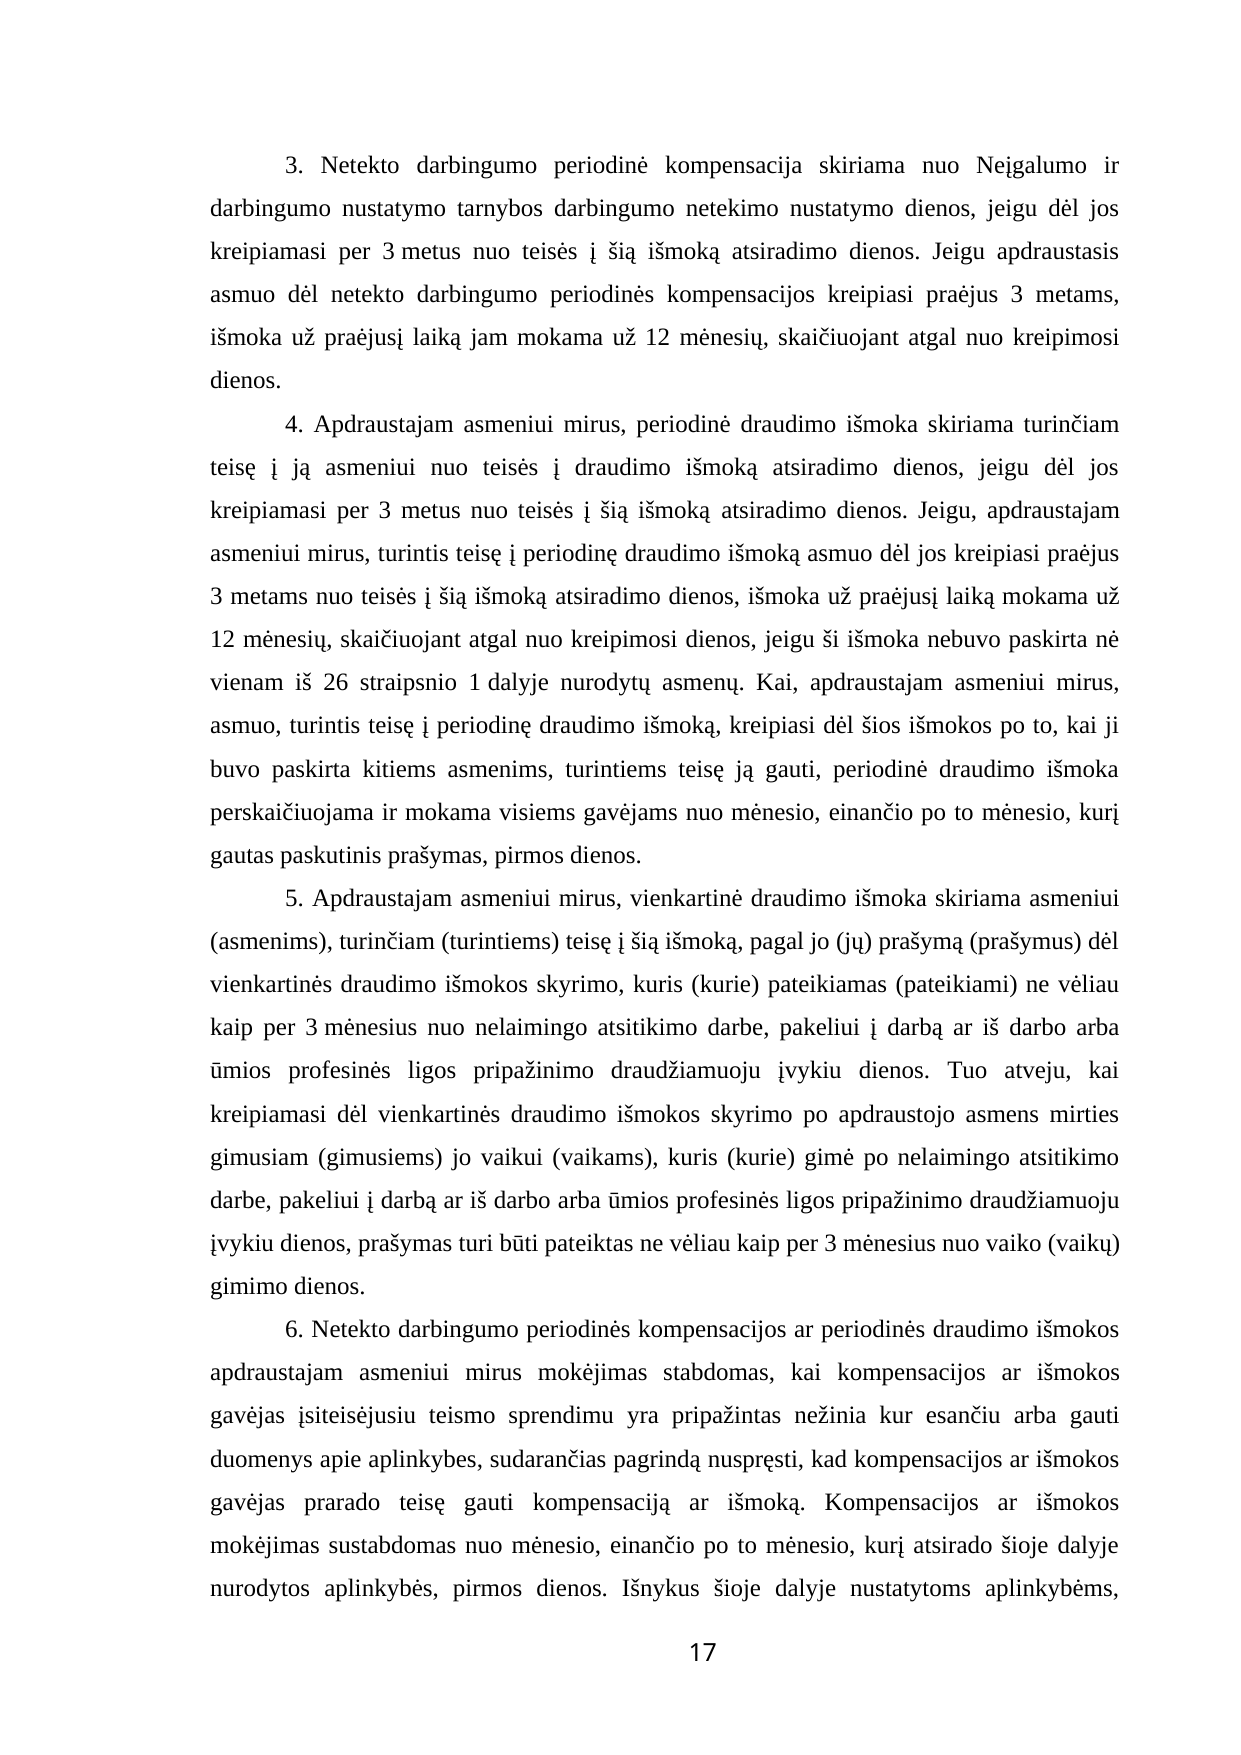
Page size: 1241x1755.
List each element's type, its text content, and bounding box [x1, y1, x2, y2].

text 6. Netekto darbingumo periodinės kompensacijos ar periodinės draudimo išmokos apdraustajam asmeniui mirus mokėjimas stabdomas, kai kompensacijos ar išmokos gavėjas įsiteisėjusiu teismo sprendimu yra pripažintas nežinia kur esančiu arba gauti duomenys apie aplinkybes, sudarančias pagrindą nuspręsti, kad kompensacijos ar išmokos gavėjas prarado teisę gauti kompensaciją ar išmoką. Kompensacijos ar išmokos mokėjimas sustabdomas nuo mėnesio, einančio po to mėnesio, kurį atsirado šioje dalyje nurodytos aplinkybės, pirmos dienos. Išnykus šioje dalyje nustatytoms aplinkybėms, [210, 1314, 1120, 1602]
text 5. Apdraustajam asmeniui mirus, vienkartinė draudimo išmoka skiriama asmeniui (asmenims), turinčiam (turintiems) teisę į šią išmoką, pagal jo (jų) prašymą (prašymus) dėl vienkartinės draudimo išmokos skyrimo, kuris (kurie) pateikiamas (pateikiami) ne vėliau kaip per 3 mėnesius nuo nelaimingo atsitikimo darbe, pakeliui į darbą ar iš darbo arba ūmios profesinės ligos pripažinimo draudžiamuoju įvykiu dienos. Tuo atveju, kai kreipiamasi dėl vienkartinės draudimo išmokos skyrimo po apdraustojo asmens mirties gimusiam (gimusiems) jo vaikui (vaikams), kuris (kurie) gimė po nelaimingo atsitikimo darbe, pakeliui į darbą ar iš darbo arba ūmios profesinės ligos pripažinimo draudžiamuoju įvykiu dienos, prašymas turi būti pateiktas ne vėliau kaip per 3 mėnesius nuo vaiko (vaikų) gimimo dienos. [210, 883, 1120, 1300]
text 4. Apdraustajam asmeniui mirus, periodinė draudimo išmoka skiriama turinčiam teisę į ją asmeniui nuo teisės į draudimo išmoką atsiradimo dienos, jeigu dėl jos kreipiamasi per 3 metus nuo teisės į šią išmoką atsiradimo dienos. Jeigu, apdraustajam asmeniui mirus, turintis teisę į periodinę draudimo išmoką asmuo dėl jos kreipiasi praėjus 3 metams nuo teisės į šią išmoką atsiradimo dienos, išmoka už praėjusį laiką mokama už 12 mėnesių, skaičiuojant atgal nuo kreipimosi dienos, jeigu ši išmoka nebuvo paskirta nė vienam iš 26 straipsnio 1 dalyje nurodytų asmenų. Kai, apdraustajam asmeniui mirus, asmuo, turintis teisę į periodinę draudimo išmoką, kreipiasi dėl šios išmokos po to, kai ji buvo paskirta kitiems asmenims, turintiems teisę ją gauti, periodinė draudimo išmoka perskaičiuojama ir mokama visiems gavėjams nuo mėnesio, einančio po to mėnesio, kurį gautas paskutinis prašymas, pirmos dienos. [210, 409, 1120, 869]
text 3. Netekto darbingumo periodinė kompensacija skiriama nuo Neįgalumo ir darbingumo nustatymo tarnybos darbingumo netekimo nustatymo dienos, jeigu dėl jos kreipiamasi per 3 metus nuo teisės į šią išmoką atsiradimo dienos. Jeigu apdraustasis asmuo dėl netekto darbingumo periodinės kompensacijos kreipiasi praėjus 3 metams, išmoka už praėjusį laiką jam mokama už 12 mėnesių, skaičiuojant atgal nuo kreipimosi dienos. [210, 150, 1120, 394]
